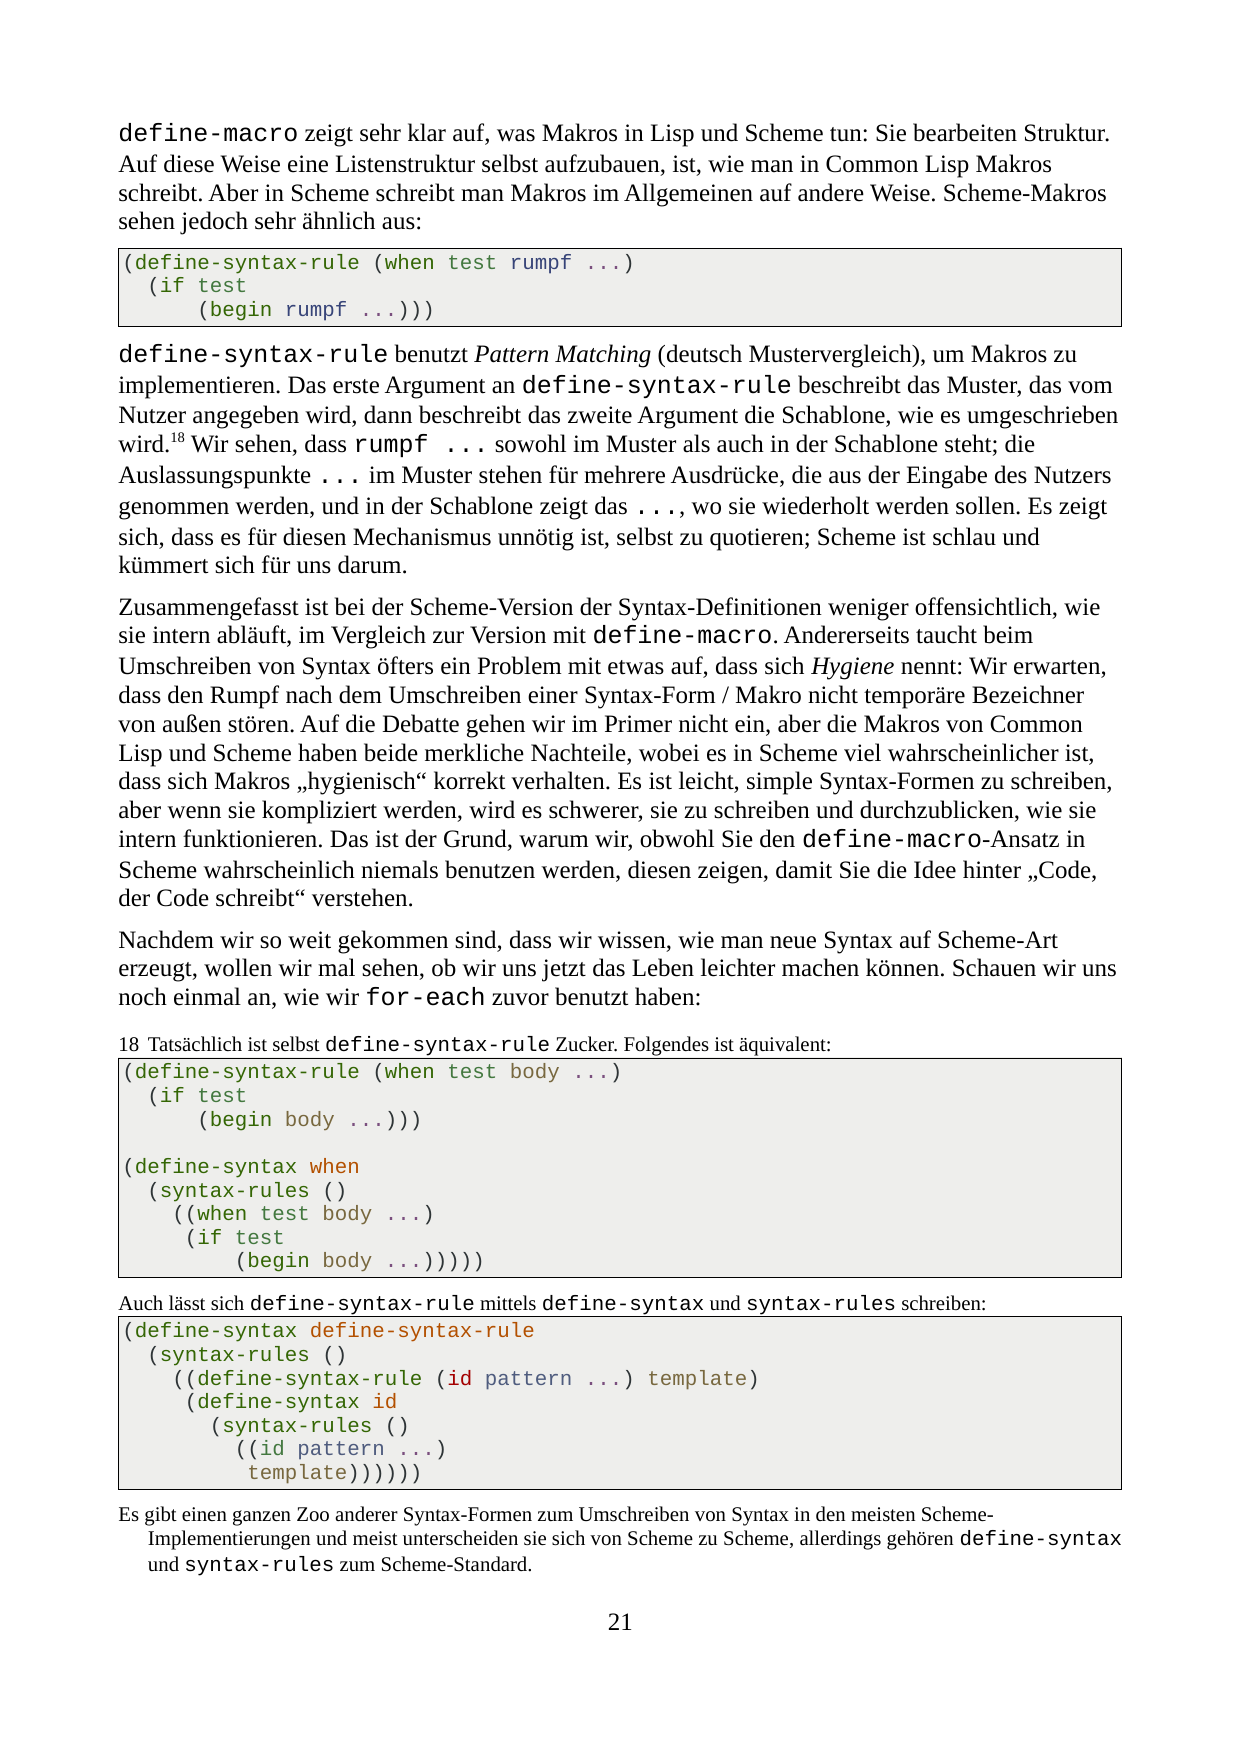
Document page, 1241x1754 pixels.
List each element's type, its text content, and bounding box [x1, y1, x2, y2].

text Zusammengefasst ist bei der Scheme-Version der Syntax-Definitionen weniger offensichtlich, wie sie intern abläuft, im Vergleich zur Version mit define-macro. Andererseits taucht beim Umschreiben von Syntax öfters ein Problem mit etwas auf, dass sich Hygiene nennt: Wir erwarten, dass den Rumpf nach dem Umschreiben einer Syntax-Form / Makro nicht temporäre Bezeichner von außen stören. Auf die Debatte gehen wir im Primer nicht ein, aber die Makros von Common Lisp und Scheme haben beide merkliche Nachteile, wobei es in Scheme viel wahrscheinlicher ist, dass sich Makros „hygienisch“ korrekt verhalten. Es ist leicht, simple Syntax-Formen zu schreiben, aber wenn sie kompliziert werden, wird es schwerer, sie zu schreiben und durchzublicken, wie sie intern funktionieren. Das ist der Grund, warum wir, obwohl Sie den define-macro-Ansatz in Scheme wahrscheinlich niemals benutzen werden, diesen zeigen, damit Sie die Idee hinter „Code, der Code schreibt“ verstehen. [118, 592, 1122, 912]
text ((define-syntax-rule (id pattern ...) template) [119, 1363, 1121, 1387]
text (if test [119, 271, 1121, 295]
text (define-syntax when [119, 1152, 1121, 1176]
text (syntax-rules () [119, 1411, 1121, 1434]
text (define-syntax-rule (when test body ...) [119, 1059, 1121, 1081]
text (begin rumpf ...))) [119, 295, 1121, 326]
text Nachdem wir so weit gekommen sind, dass wir wissen, wie man neue Syntax auf Scheme-Art erzeugt, wollen wir mal sehen, ob wir uns jetzt das Leben leichter machen können. Schauen wir uns noch einmal an, wie wir for-each zuvor benutzt haben: [118, 925, 1122, 1013]
text template)))))) [119, 1458, 1121, 1489]
text define-syntax-rule benutzt Pattern Matching (deutsch Mustervergleich), um Makros zu implementieren. Das erste Argument an define-syntax-rule beschreibt das Muster, das vom Nutzer angegeben wird, dann beschreibt das zweite Argument die Schablone, wie es umgeschrieben wird. Wir sehen, dass rumpf ... sowohl im Muster als auch in der Schablone steht; die Auslassungspunkte ... im Muster stehen für mehrere Ausdrücke, die aus der Eingabe des Nutzers genommen werden, und in der Schablone zeigt das ..., wo sie wiederholt werden sollen. Es zeigt sich, dass es für diesen Mechanismus unnötig ist, selbst zu quotieren; Scheme ist schlau und kümmert sich für uns darum. [118, 339, 1122, 579]
text (define-syntax define-syntax-rule [119, 1317, 1121, 1340]
text (begin body ...))))) [119, 1247, 1121, 1277]
text (begin body ...))) [119, 1105, 1121, 1128]
text define-macro zeigt sehr klar auf, was Makros in Lisp und Scheme tun: Sie bearbeiten Struktur. Auf diese Weise eine Listenstruktur selbst aufzubauen, ist, wie man in Common Lisp Makros schreibt. Aber in Scheme schreibt man Makros im Allgemeinen auf andere Weise. Scheme-Makros sehen jedoch sehr ähnlich aus: [118, 118, 1122, 235]
text (syntax-rules () [119, 1176, 1121, 1199]
text (if test [119, 1081, 1121, 1105]
text Es gibt einen ganzen Zoo anderer Syntax-Formen zum Umschreiben von Syntax in den meisten Scheme-Implementierungen und meist unterscheiden sie sich von Scheme zu Scheme, allerdings gehören define-syntax und syntax-rules zum Scheme-Standard. [118, 1502, 1122, 1578]
text Tatsächlich ist selbst define-syntax-rule Zucker. Folgendes ist äquivalent: [118, 1032, 1122, 1057]
text ((id pattern ...) [119, 1434, 1121, 1458]
text (define-syntax-rule (when test rumpf ...) [119, 249, 1121, 271]
text (syntax-rules () [119, 1340, 1121, 1363]
text Auch lässt sich define-syntax-rule mittels define-syntax und syntax-rules schreiben: [118, 1291, 1122, 1316]
text ((when test body ...) [119, 1199, 1121, 1223]
text (define-syntax id [119, 1387, 1121, 1411]
text (if test [119, 1223, 1121, 1247]
